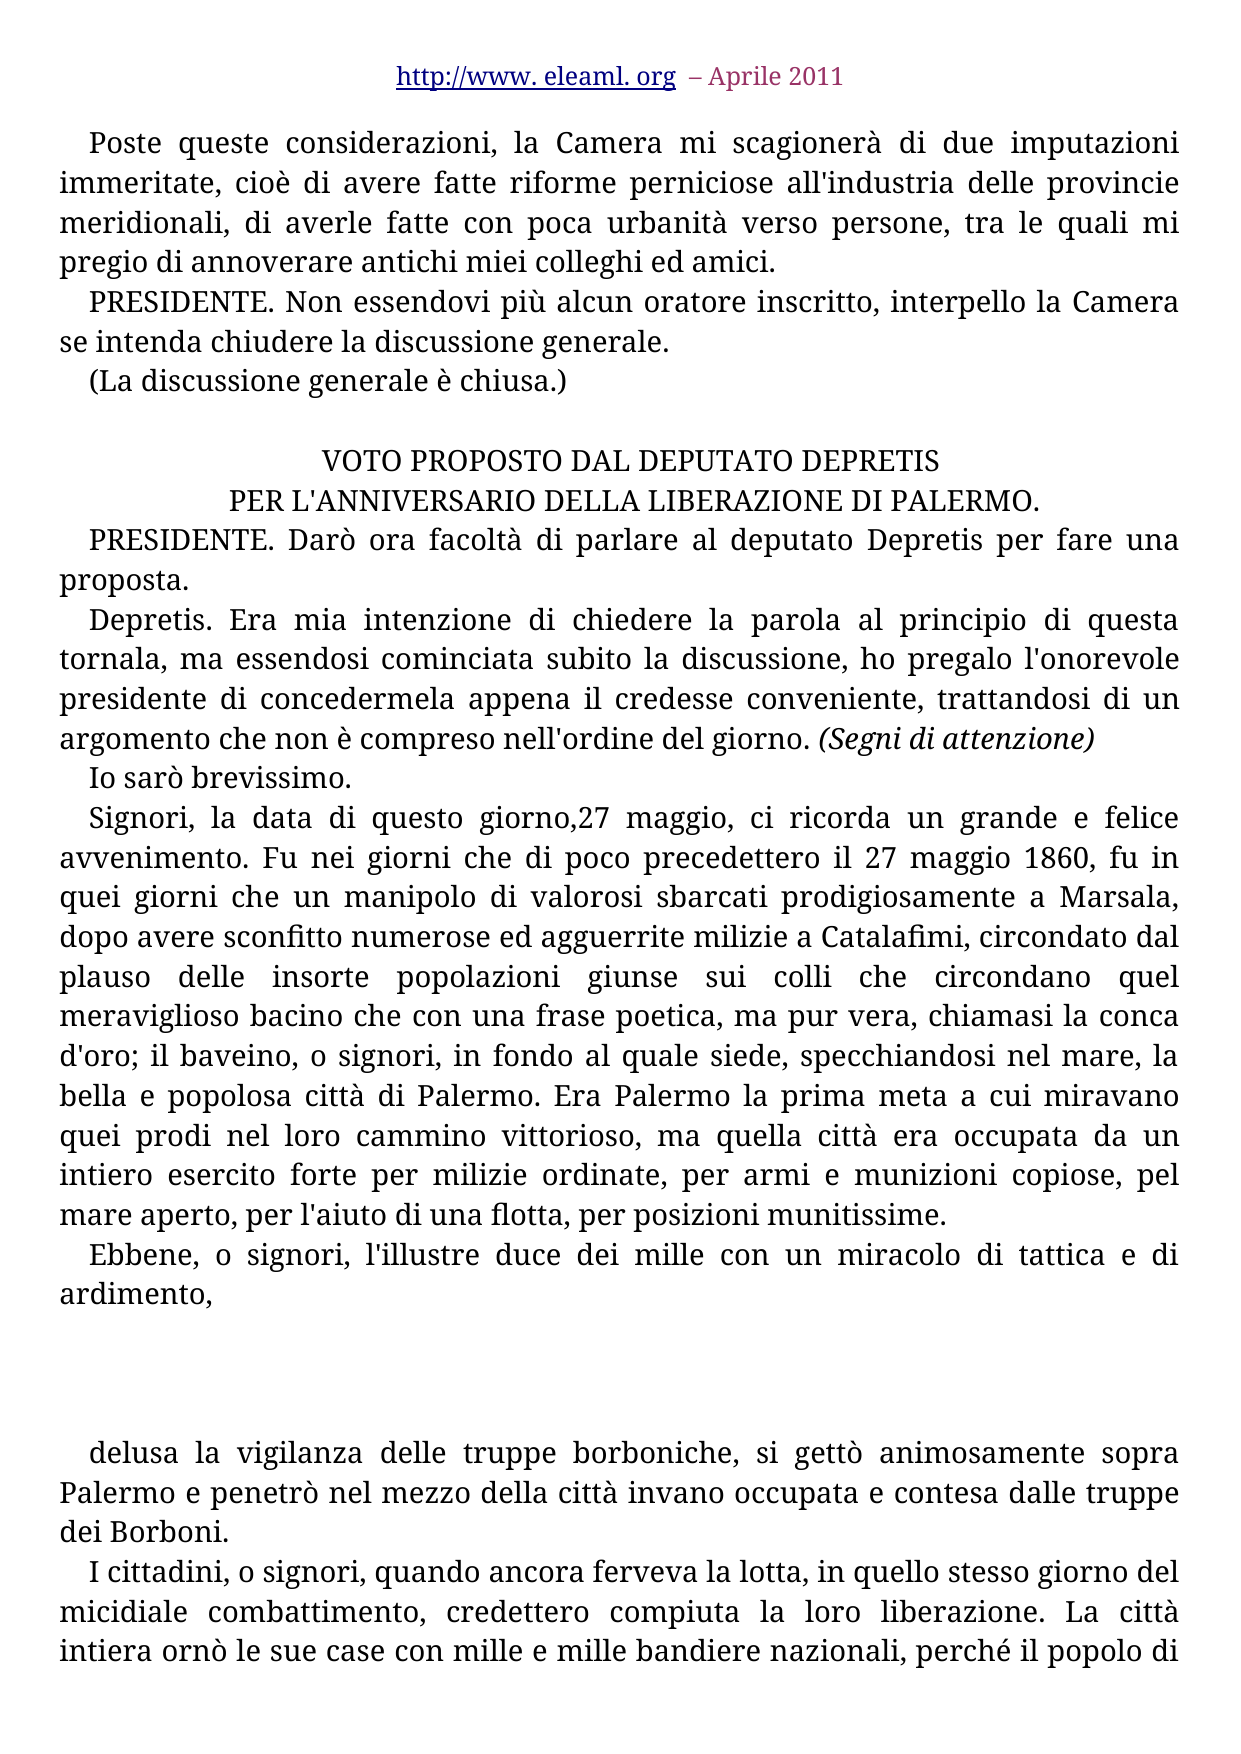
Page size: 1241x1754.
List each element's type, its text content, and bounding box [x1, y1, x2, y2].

text I cittadini, o signori, quando ancora ferveva la lotta, in quello stesso giorno del micidiale combattimento, credettero compiuta la loro liberazione. La città intiera ornò le sue case con mille e mille bandiere nazionali, perché il popolo di [59, 1551, 1181, 1670]
text Io sarò brevissimo. [59, 758, 1181, 797]
text VOTO PROPOSTO DAL DEPUTATO DEPRETIS [59, 440, 1181, 480]
text PER L'ANNIVERSARIO DELLA LIBERAZIONE DI PALERMO. [59, 480, 1181, 519]
text Poste queste considerazioni, la Camera mi scagionerà di due imputazioni immeritate, cioè di avere fatte riforme perniciose all'industria delle provincie meridionali, di averle fatte con poca urbanità verso persone, tra le quali mi pregio di annoverare antichi miei colleghi ed amici. [59, 123, 1181, 281]
text Depretis. Era mia intenzione di chiedere la parola al principio di questa tornala, ma essendosi cominciata subito la discussione, ho pregalo l'onorevole presidente di concedermela appena il credesse conveniente, trattandosi di un argomento che non è compreso nell'ordine del giorno. (Segni di attenzione) [59, 599, 1181, 758]
text Signori, la data di questo giorno,27 maggio, ci ricorda un grande e felice avvenimento. Fu nei giorni che di poco precedettero il 27 maggio 1860, fu in quei giorni che un manipolo di valorosi sbarcati prodigiosamente a Marsala, dopo avere sconfitto numerose ed agguerrite milizie a Catalafimi, circondato dal plauso delle insorte popolazioni giunse sui colli che circondano quel meraviglioso bacino che con una frase poetica, ma pur vera, chiamasi la conca d'oro; il baveino, o signori, in fondo al quale siede, specchiandosi nel mare, la bella e popolosa città di Palermo. Era Palermo la prima meta a cui miravano quei prodi nel loro cammino vittorioso, ma quella città era occupata da un intiero esercito forte per milizie ordinate, per armi e munizioni copiose, pel mare aperto, per l'aiuto di una flotta, per posizioni munitissime. [59, 797, 1181, 1234]
text delusa la vigilanza delle truppe borboniche, si gettò animosamente sopra Palermo e penetrò nel mezzo della città invano occupata e contesa dalle truppe dei Borboni. [59, 1432, 1181, 1551]
text Ebbene, o signori, l'illustre duce dei mille con un miracolo di tattica e di ardimento, [59, 1234, 1181, 1313]
text (La discussione generale è chiusa.) [59, 361, 1181, 400]
text PRESIDENTE. Darò ora facoltà di parlare al deputato Depretis per fare una proposta. [59, 519, 1181, 599]
text PRESIDENTE. Non essendovi più alcun oratore inscritto, interpello la Camera se intenda chiudere la discussione generale. [59, 281, 1181, 361]
